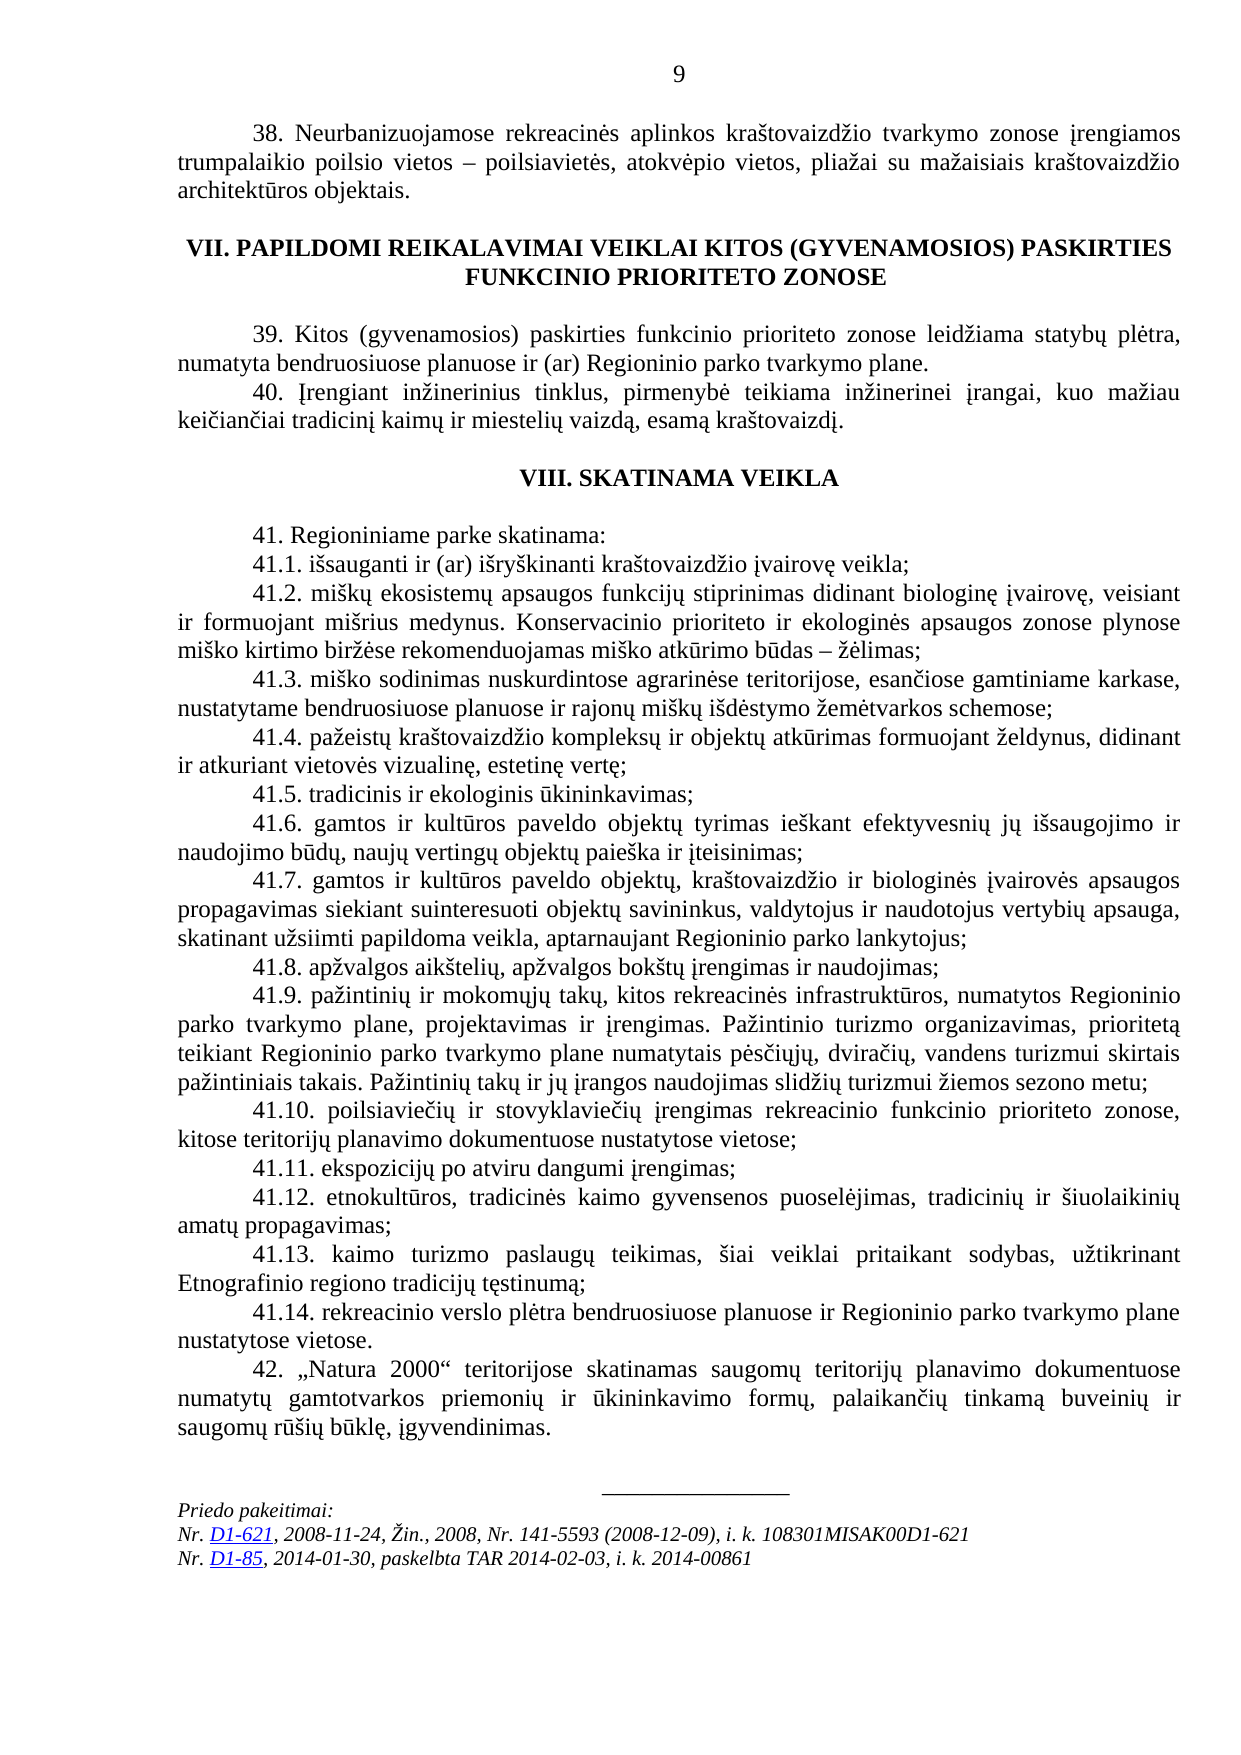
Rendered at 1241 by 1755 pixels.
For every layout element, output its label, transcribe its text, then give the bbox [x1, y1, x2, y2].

text 39. Kitos (gyvenamosios) paskirties funkcinio prioriteto zonose leidžiama statybų plėtra, numatyta bendruosiuose planuose ir (ar) Regioninio parko tvarkymo plane. [177, 319, 1181, 377]
text 41.11. ekspozicijų po atviru dangumi įrengimas; [177, 1153, 1181, 1182]
text 41. Regioniniame parke skatinama: [177, 521, 1181, 549]
text 41.7. gamtos ir kultūros paveldo objektų, kraštovaizdžio ir biologinės įvairovės apsaugos propagavimas siekiant suinteresuoti objektų savininkus, valdytojus ir naudotojus vertybių apsauga, skatinant užsiimti papildoma veikla, aptarnaujant Regioninio parko lankytojus; [177, 866, 1181, 952]
text Nr. D1-85, 2014-01-30, paskelbta TAR 2014-02-03, i. k. 2014-00861 [177, 1546, 1181, 1570]
text 41.5. tradicinis ir ekologinis ūkininkavimas; [177, 779, 1181, 808]
text 41.13. kaimo turizmo paslaugų teikimas, šiai veiklai pritaikant sodybas, užtikrinant Etnografinio regiono tradicijų tęstinumą; [177, 1239, 1181, 1297]
text 41.8. apžvalgos aikštelių, apžvalgos bokštų įrengimas ir naudojimas; [177, 952, 1181, 981]
text 41.12. etnokultūros, tradicinės kaimo gyvensenos puoselėjimas, tradicinių ir šiuolaikinių amatų propagavimas; [177, 1182, 1181, 1239]
text 38. Neurbanizuojamose rekreacinės aplinkos kraštovaizdžio tvarkymo zonose įrengiamos trumpalaikio poilsio vietos – poilsiavietės, atokvėpio vietos, pliažai su mažaisiais kraštovaizdžio architektūros objektais. [177, 118, 1181, 204]
text _______________ [177, 1469, 1181, 1498]
text Priedo pakeitimai: [177, 1498, 1181, 1522]
text 41.14. rekreacinio verslo plėtra bendruosiuose planuose ir Regioninio parko tvarkymo plane nustatytose vietose. [177, 1297, 1181, 1354]
text 41.6. gamtos ir kultūros paveldo objektų tyrimas ieškant efektyvesnių jų išsaugojimo ir naudojimo būdų, naujų vertingų objektų paieška ir įteisinimas; [177, 808, 1181, 866]
text funkcinIO PRIORITETO zonosE [177, 262, 1181, 291]
text 41.10. poilsiaviečių ir stovyklaviečių įrengimas rekreacinio funkcinio prioriteto zonose, kitose teritorijų planavimo dokumentuose nustatytose vietose; [177, 1096, 1181, 1153]
text 41.3. miško sodinimas nuskurdintose agrarinėse teritorijose, esančiose gamtiniame karkase, nustatytame bendruosiuose planuose ir rajonų miškų išdėstymo žemėtvarkos schemose; [177, 664, 1181, 722]
text 41.1. išsauganti ir (ar) išryškinanti kraštovaizdžio įvairovę veikla; [177, 549, 1181, 578]
text 41.4. pažeistų kraštovaizdžio kompleksų ir objektų atkūrimas formuojant želdynus, didinant ir atkuriant vietovės vizualinę, estetinę vertę; [177, 722, 1181, 779]
text Nr. D1-621, 2008-11-24, Žin., 2008, Nr. 141-5593 (2008-12-09), i. k. 108301MISAK00D1-621 [177, 1522, 1181, 1546]
text 42. „Natura 2000“ teritorijose skatinamas saugomų teritorijų planavimo dokumentuose numatytų gamtotvarkos priemonių ir ūkininkavimo formų, palaikančių tinkamą buveinių ir saugomų rūšių būklę, įgyvendinimas. [177, 1354, 1181, 1441]
text VIII. SKATINAMA VEIKLA [177, 463, 1181, 492]
text VII. PAPILDOMI REIKALAVIMAI VEIKLAI kitos (gyvenamosios) paskirties [177, 233, 1181, 262]
text 41.2. miškų ekosistemų apsaugos funkcijų stiprinimas didinant biologinę įvairovę, veisiant ir formuojant mišrius medynus. Konservacinio prioriteto ir ekologinės apsaugos zonose plynose miško kirtimo biržėse rekomenduojamas miško atkūrimo būdas – žėlimas; [177, 578, 1181, 664]
text 40. Įrengiant inžinerinius tinklus, pirmenybė teikiama inžinerinei įrangai, kuo mažiau keičiančiai tradicinį kaimų ir miestelių vaizdą, esamą kraštovaizdį. [177, 377, 1181, 434]
text 41.9. pažintinių ir mokomųjų takų, kitos rekreacinės infrastruktūros, numatytos Regioninio parko tvarkymo plane, projektavimas ir įrengimas. Pažintinio turizmo organizavimas, prioritetą teikiant Regioninio parko tvarkymo plane numatytais pėsčiųjų, dviračių, vandens turizmui skirtais pažintiniais takais. Pažintinių takų ir jų įrangos naudojimas slidžių turizmui žiemos sezono metu; [177, 981, 1181, 1096]
